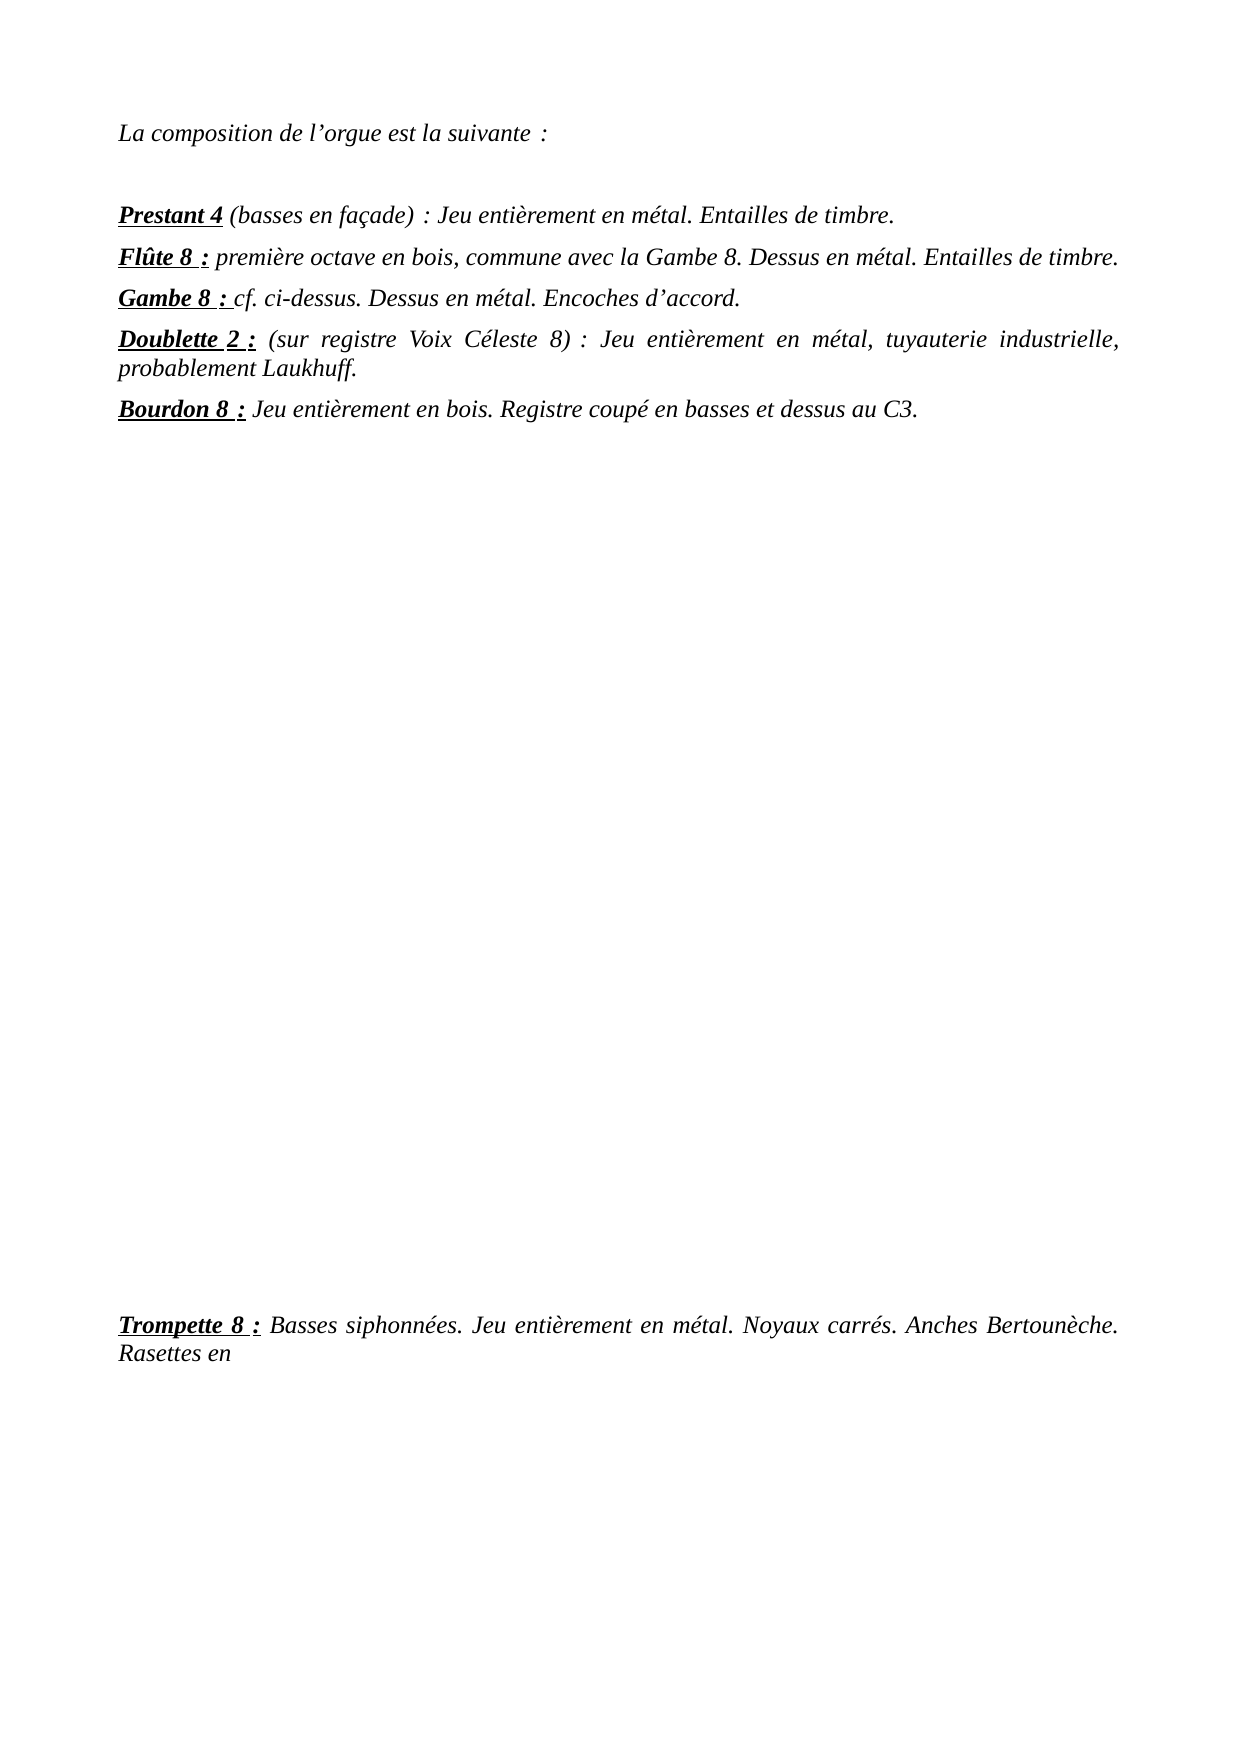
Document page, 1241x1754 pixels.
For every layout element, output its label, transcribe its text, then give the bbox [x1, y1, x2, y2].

text La composition de l’orgue est la suivante : [118, 118, 1122, 147]
text Doublette 2 : (sur registre Voix Céleste 8) : Jeu entièrement en métal, tuyauterie industrielle, probablement Laukhuff. [118, 324, 1122, 382]
text Prestant 4 (basses en façade) : Jeu entièrement en métal. Entailles de timbre. [118, 201, 1122, 229]
text Bourdon 8 : Jeu entièrement en bois. Registre coupé en basses et dessus au C3. [118, 394, 1122, 423]
text Gambe 8 : cf. ci-dessus. Dessus en métal. Encoches d’accord. [118, 283, 1122, 312]
text Trompette 8 : Basses siphonnées. Jeu entièrement en métal. Noyaux carrés. Anches Bertounèche. Rasettes en [118, 1310, 1122, 1367]
text Flûte 8 : première octave en bois, commune avec la Gambe 8. Dessus en métal. Entailles de timbre. [118, 242, 1122, 271]
